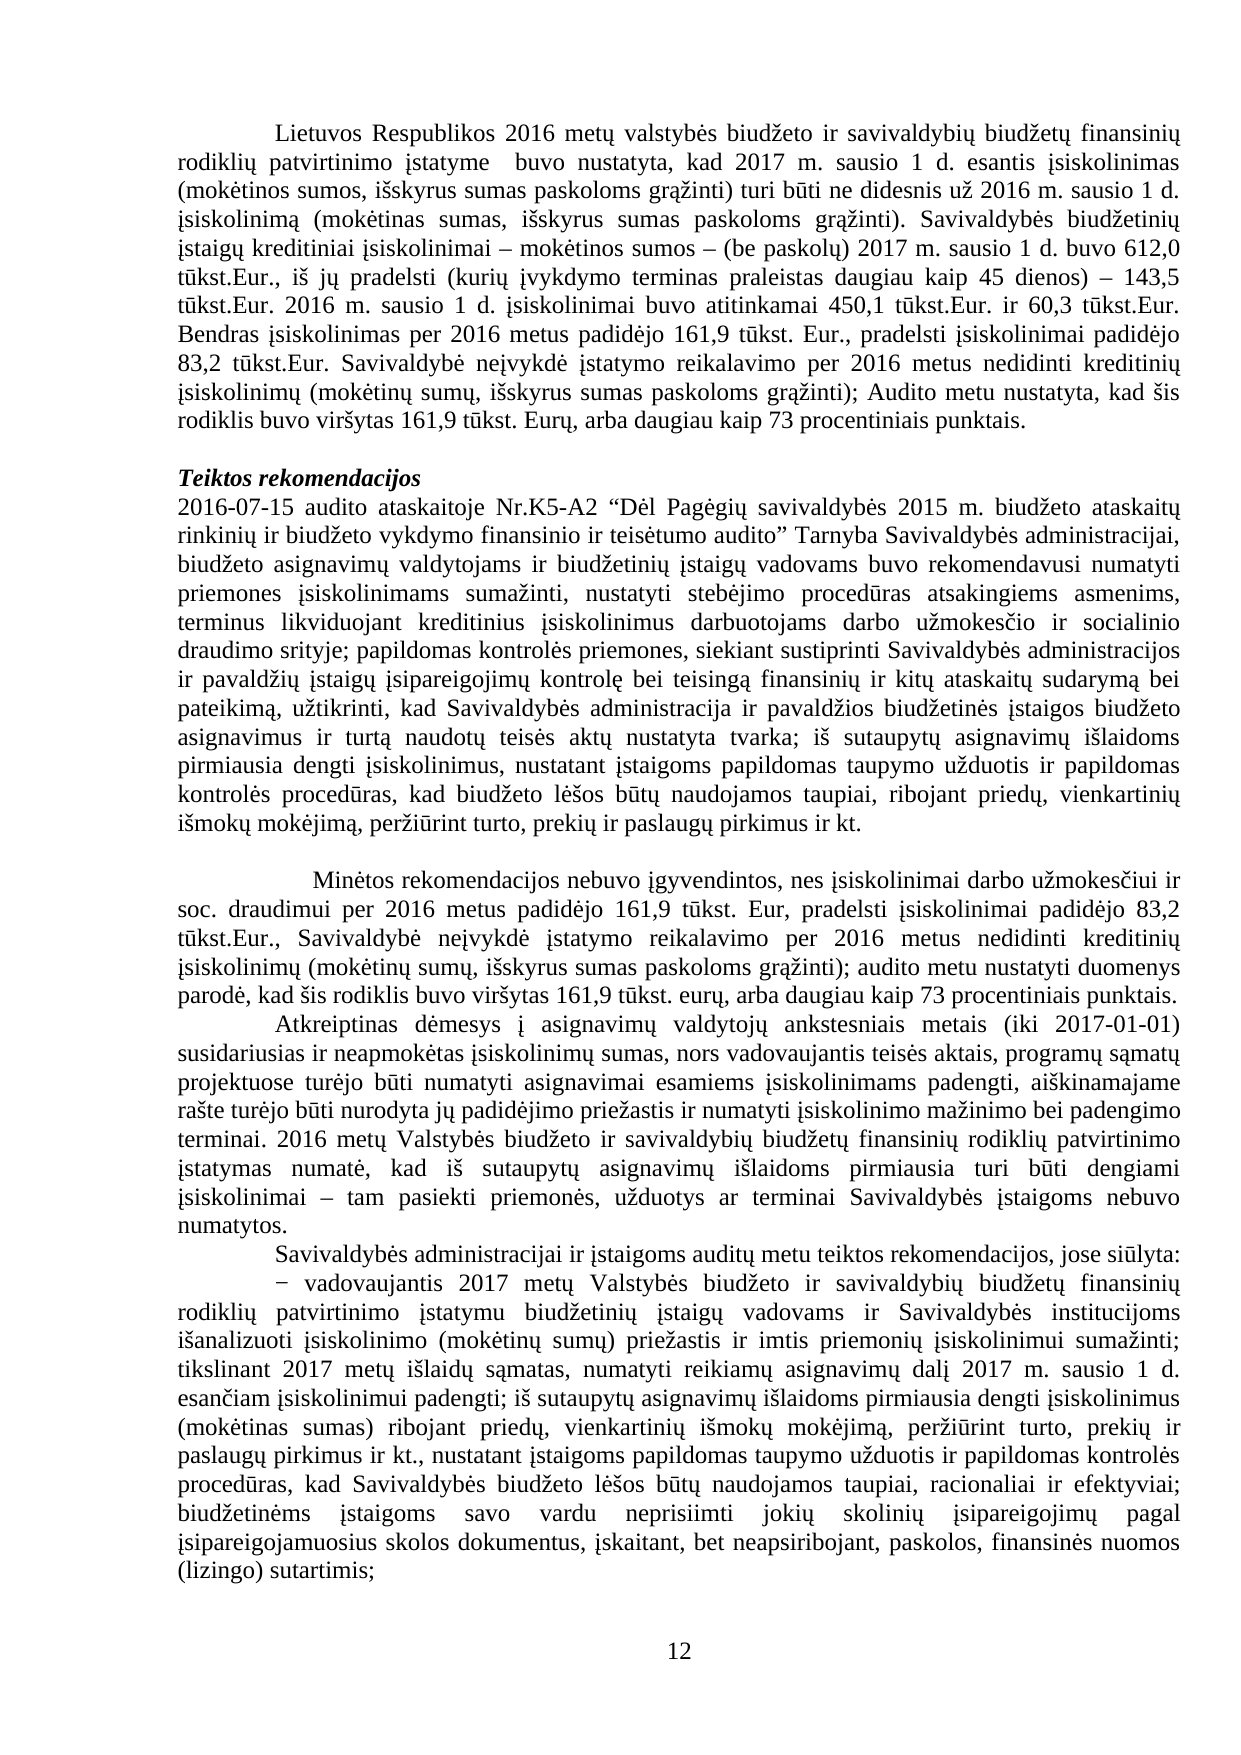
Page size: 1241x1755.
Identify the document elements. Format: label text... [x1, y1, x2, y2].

text − vadovaujantis 2017 metų Valstybės biudžeto ir savivaldybių biudžetų finansinių rodiklių patvirtinimo įstatymu biudžetinių įstaigų vadovams ir Savivaldybės institucijoms išanalizuoti įsiskolinimo (mokėtinų sumų) priežastis ir imtis priemonių įsiskolinimui sumažinti; tikslinant 2017 metų išlaidų sąmatas, numatyti reikiamų asignavimų dalį 2017 m. sausio 1 d. esančiam įsiskolinimui padengti; iš sutaupytų asignavimų išlaidoms pirmiausia dengti įsiskolinimus (mokėtinas sumas) ribojant priedų, vienkartinių išmokų mokėjimą, peržiūrint turto, prekių ir paslaugų pirkimus ir kt., nustatant įstaigoms papildomas taupymo užduotis ir papildomas kontrolės procedūras, kad Savivaldybės biudžeto lėšos būtų naudojamos taupiai, racionaliai ir efektyviai; biudžetinėms įstaigoms savo vardu neprisiimti jokių skolinių įsipareigojimų pagal įsipareigojamuosius skolos dokumentus, įskaitant, bet neapsiribojant, paskolos, finansinės nuomos (lizingo) sutartimis; [177, 1268, 1181, 1584]
text Savivaldybės administracijai ir įstaigoms auditų metu teiktos rekomendacijos, jose siūlyta: [177, 1239, 1181, 1268]
text Atkreiptinas dėmesys į asignavimų valdytojų ankstesniais metais (iki 2017-01-01) susidariusias ir neapmokėtas įsiskolinimų sumas, nors vadovaujantis teisės aktais, programų sąmatų projektuose turėjo būti numatyti asignavimai esamiems įsiskolinimams padengti, aiškinamajame rašte turėjo būti nurodyta jų padidėjimo priežastis ir numatyti įsiskolinimo mažinimo bei padengimo terminai. 2016 metų Valstybės biudžeto ir savivaldybių biudžetų finansinių rodiklių patvirtinimo įstatymas numatė, kad iš sutaupytų asignavimų išlaidoms pirmiausia turi būti dengiami įsiskolinimai – tam pasiekti priemonės, užduotys ar terminai Savivaldybės įstaigoms nebuvo numatytos. [177, 1009, 1181, 1239]
text Minėtos rekomendacijos nebuvo įgyvendintos, nes įsiskolinimai darbo užmokesčiui ir soc. draudimui per 2016 metus padidėjo 161,9 tūkst. Eur, pradelsti įsiskolinimai padidėjo 83,2 tūkst.Eur., Savivaldybė neįvykdė įstatymo reikalavimo per 2016 metus nedidinti kreditinių įsiskolinimų (mokėtinų sumų, išskyrus sumas paskoloms grąžinti); audito metu nustatyti duomenys parodė, kad šis rodiklis buvo viršytas 161,9 tūkst. eurų, arba daugiau kaip 73 procentiniais punktais. [177, 866, 1181, 1009]
text 2016-07-15 audito ataskaitoje Nr.K5-A2 “Dėl Pagėgių savivaldybės 2015 m. biudžeto ataskaitų rinkinių ir biudžeto vykdymo finansinio ir teisėtumo audito” Tarnyba Savivaldybės administracijai, biudžeto asignavimų valdytojams ir biudžetinių įstaigų vadovams buvo rekomendavusi numatyti priemones įsiskolinimams sumažinti, nustatyti stebėjimo procedūras atsakingiems asmenims, terminus likviduojant kreditinius įsiskolinimus darbuotojams darbo užmokesčio ir socialinio draudimo srityje; papildomas kontrolės priemones, siekiant sustiprinti Savivaldybės administracijos ir pavaldžių įstaigų įsipareigojimų kontrolę bei teisingą finansinių ir kitų ataskaitų sudarymą bei pateikimą, užtikrinti, kad Savivaldybės administracija ir pavaldžios biudžetinės įstaigos biudžeto asignavimus ir turtą naudotų teisės aktų nustatyta tvarka; iš sutaupytų asignavimų išlaidoms pirmiausia dengti įsiskolinimus, nustatant įstaigoms papildomas taupymo užduotis ir papildomas kontrolės procedūras, kad biudžeto lėšos būtų naudojamos taupiai, ribojant priedų, vienkartinių išmokų mokėjimą, peržiūrint turto, prekių ir paslaugų pirkimus ir kt. [177, 492, 1181, 837]
text Lietuvos Respublikos 2016 metų valstybės biudžeto ir savivaldybių biudžetų finansinių rodiklių patvirtinimo įstatyme buvo nustatyta, kad 2017 m. sausio 1 d. esantis įsiskolinimas (mokėtinos sumos, išskyrus sumas paskoloms grąžinti) turi būti ne didesnis už 2016 m. sausio 1 d. įsiskolinimą (mokėtinas sumas, išskyrus sumas paskoloms grąžinti). Savivaldybės biudžetinių įstaigų kreditiniai įsiskolinimai – mokėtinos sumos – (be paskolų) 2017 m. sausio 1 d. buvo 612,0 tūkst.Eur., iš jų pradelsti (kurių įvykdymo terminas praleistas daugiau kaip 45 dienos) – 143,5 tūkst.Eur. 2016 m. sausio 1 d. įsiskolinimai buvo atitinkamai 450,1 tūkst.Eur. ir 60,3 tūkst.Eur. Bendras įsiskolinimas per 2016 metus padidėjo 161,9 tūkst. Eur., pradelsti įsiskolinimai padidėjo 83,2 tūkst.Eur. Savivaldybė neįvykdė įstatymo reikalavimo per 2016 metus nedidinti kreditinių įsiskolinimų (mokėtinų sumų, išskyrus sumas paskoloms grąžinti); Audito metu nustatyta, kad šis rodiklis buvo viršytas 161,9 tūkst. Eurų, arba daugiau kaip 73 procentiniais punktais. [177, 118, 1181, 434]
text Teiktos rekomendacijos [177, 463, 1181, 492]
